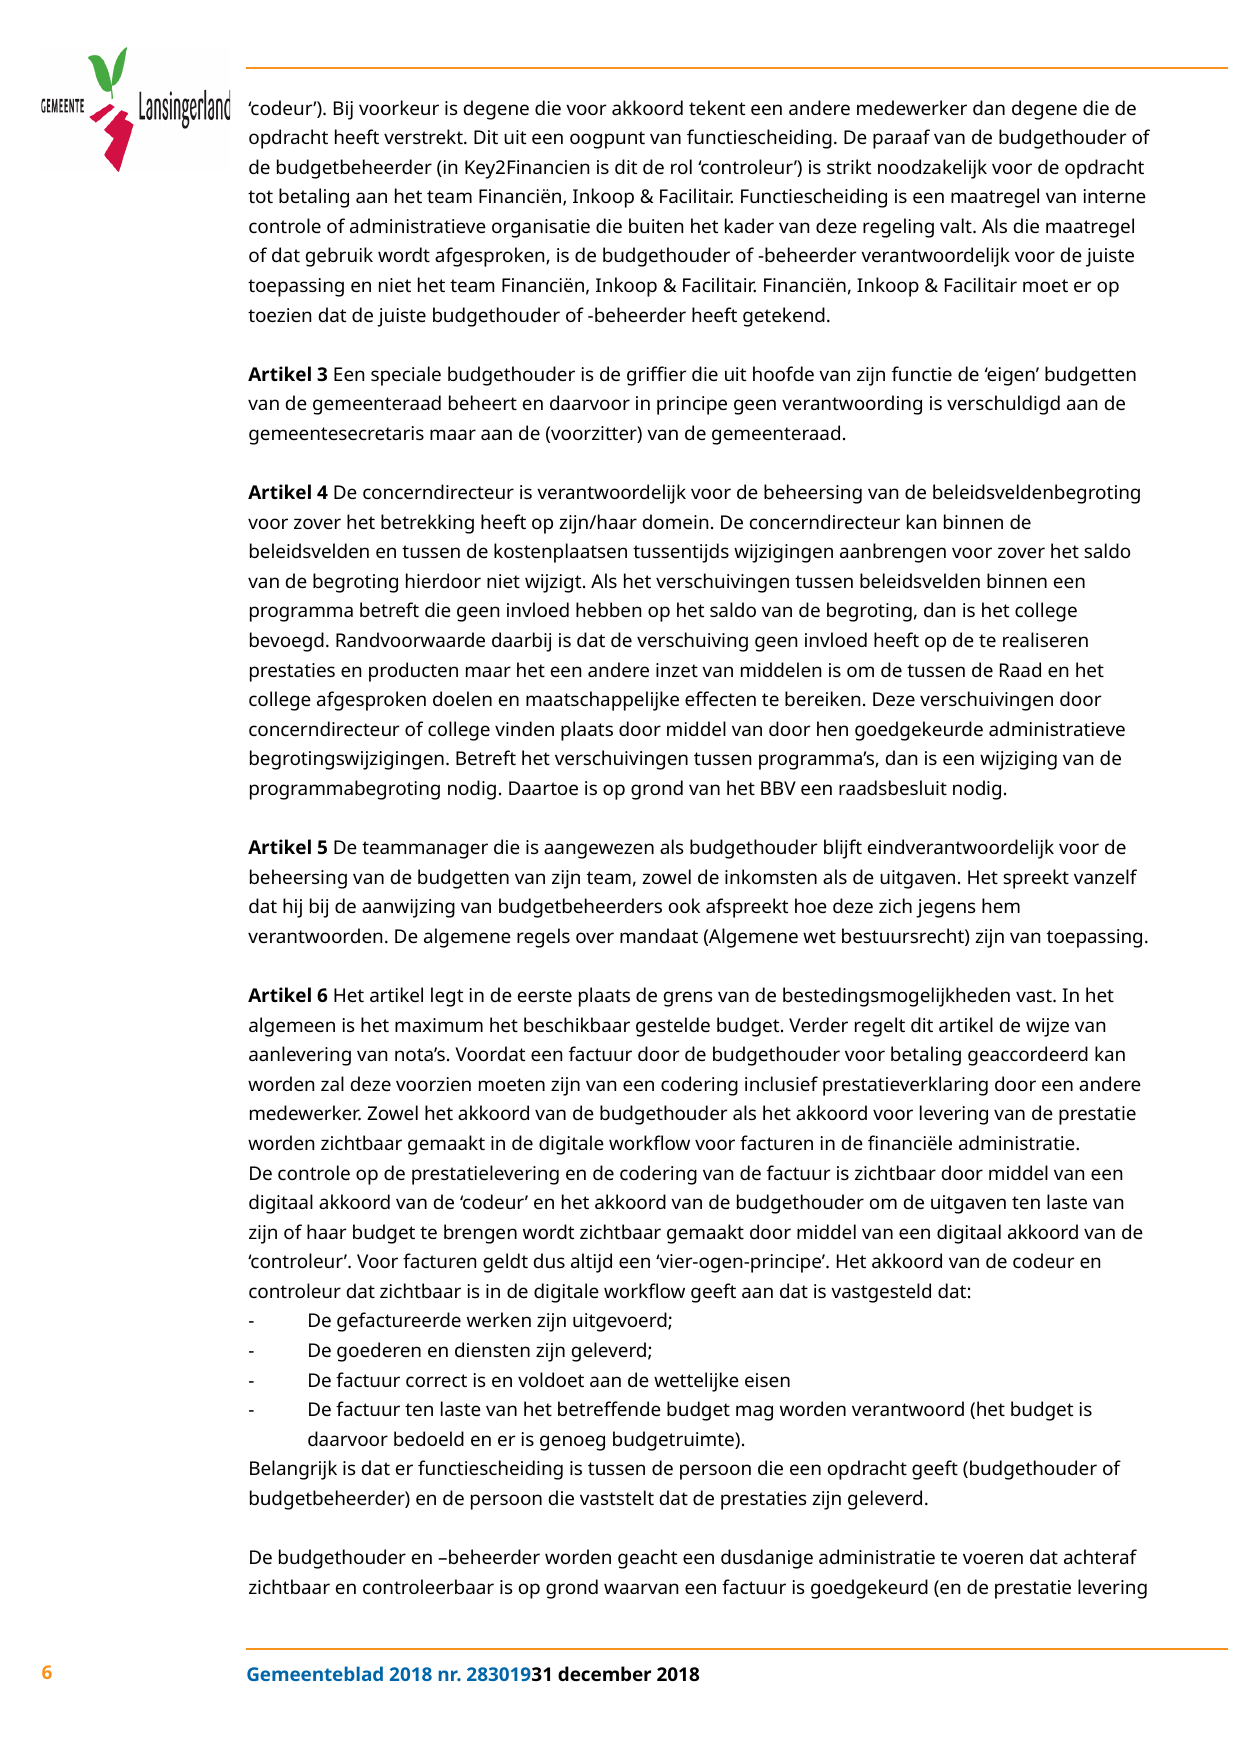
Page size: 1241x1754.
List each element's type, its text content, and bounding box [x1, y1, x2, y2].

text De budgethouder en –beheerder worden geacht een dusdanige administratie te voeren dat achteraf zichtbaar en controleerbaar is op grond waarvan een factuur is goedgekeurd (en de prestatie levering [248, 1544, 1152, 1600]
text Artikel 4 De concerndirecteur is verantwoordelijk voor de beheersing van de beleidsveldenbegroting voor zover het betrekking heeft op zijn/haar domein. De concerndirecteur kan binnen de beleidsvelden en tussen de kostenplaatsen tussentijds wijzigingen aanbrengen voor zover het saldo van de begroting hierdoor niet wijzigt. Als het verschuivingen tussen beleidsvelden binnen een programma betreft die geen invloed hebben op het saldo van de begroting, dan is het college bevoegd. Randvoorwaarde daarbij is dat de verschuiving geen invloed heeft op de te realiseren prestaties en producten maar het een andere inzet van middelen is om de tussen de Raad en het college afgesproken doelen en maatschappelijke effecten te bereiken. Deze verschuivingen door concerndirecteur of college vinden plaats door middel van door hen goedgekeurde administratieve begrotingswijzigingen. Betreft het verschuivingen tussen programma’s, dan is een wijziging van de programmabegroting nodig. Daartoe is op grond van het BBV een raadsbesluit nodig. [248, 479, 1152, 801]
picture [41, 47, 231, 172]
text ‘codeur’). Bij voorkeur is degene die voor akkoord tekent een andere medewerker dan degene die de opdracht heeft verstrekt. Dit uit een oogpunt van functiescheiding. De paraaf van de budgethouder of de budgetbeheerder (in Key2Financien is dit de rol ‘controleur’) is strikt noodzakelijk voor de opdracht tot betaling aan het team Financiën, Inkoop & Facilitair. Functiescheiding is een maatregel van interne controle of administratieve organisatie die buiten het kader van deze regeling valt. Als die maatregel of dat gebruik wordt afgesproken, is de budgethouder of -beheerder verantwoordelijk voor de juiste toepassing en niet het team Financiën, Inkoop & Facilitair. Financiën, Inkoop & Facilitair moet er op toezien dat de juiste budgethouder of -beheerder heeft getekend. [248, 95, 1152, 328]
list De goederen en diensten zijn geleverd; [248, 1337, 1152, 1363]
list De gefactureerde werken zijn uitgevoerd; [248, 1308, 1152, 1333]
text Artikel 5 De teammanager die is aangewezen als budgethouder blijft eindverantwoordelijk voor de beheersing van de budgetten van zijn team, zowel de inkomsten als de uitgaven. Het spreekt vanzelf dat hij bij de aanwijzing van budgetbeheerders ook afspreekt hoe deze zich jegens hem verantwoorden. De algemene regels over mandaat (Algemene wet bestuursrecht) zijn van toepassing. [248, 834, 1152, 949]
text Belangrijk is dat er functiescheiding is tussen de persoon die een opdracht geeft (budgethouder of budgetbeheerder) en de persoon die vaststelt dat de prestaties zijn geleverd. [248, 1456, 1152, 1511]
list De factuur ten laste van het betreffende budget mag worden verantwoord (het budget is daarvoor bedoeld en er is genoeg budgetruimte). [248, 1396, 1152, 1452]
text Artikel 6 Het artikel legt in de eerste plaats de grens van de bestedingsmogelijkheden vast. In het algemeen is het maximum het beschikbaar gestelde budget. Verder regelt dit artikel de wijze van aanlevering van nota’s. Voordat een factuur door de budgethouder voor betaling geaccordeerd kan worden zal deze voorzien moeten zijn van een codering inclusief prestatieverklaring door een andere medewerker. Zowel het akkoord van de budgethouder als het akkoord voor levering van de prestatie worden zichtbaar gemaakt in de digitale workflow voor facturen in de financiële administratie. [248, 982, 1152, 1156]
text De controle op de prestatielevering en de codering van de factuur is zichtbaar door middel van een digitaal akkoord van de ‘codeur’ en het akkoord van de budgethouder om de uitgaven ten laste van zijn of haar budget te brengen wordt zichtbaar gemaakt door middel van een digitaal akkoord van de ‘controleur’. Voor facturen geldt dus altijd een ‘vier-ogen-principe’. Het akkoord van de codeur en controleur dat zichtbaar is in de digitale workflow geeft aan dat is vastgesteld dat: [248, 1160, 1152, 1304]
text Artikel 3 Een speciale budgethouder is de griffier die uit hoofde van zijn functie de ‘eigen’ budgetten van de gemeenteraad beheert en daarvoor in principe geen verantwoording is verschuldigd aan de gemeentesecretaris maar aan de (voorzitter) van de gemeenteraad. [248, 361, 1152, 446]
list De factuur correct is en voldoet aan de wettelijke eisen [248, 1367, 1152, 1393]
